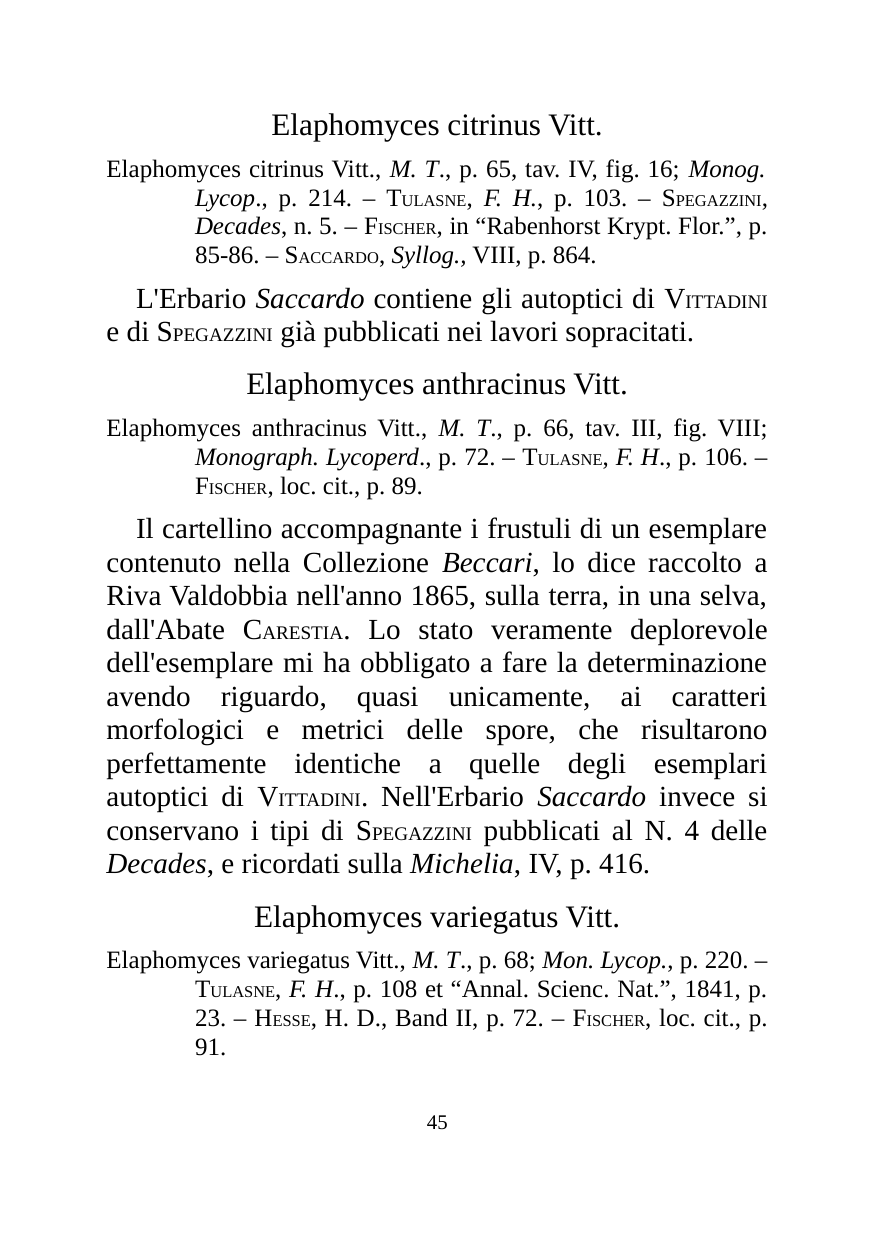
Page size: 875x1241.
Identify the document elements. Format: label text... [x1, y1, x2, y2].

subtitle Elaphomyces variegatus Vitt. [106, 898, 768, 934]
text Elaphomyces variegatus Vitt., M. T., p. 68; Mon. Lycop., p. 220. – Tulasne, F. H., p. 108 et “Annal. Scienc. Nat.”, 1841, p. 23. – Hesse, H. D., Band II, p. 72. – Fischer, loc. cit., p. 91. [106, 946, 768, 1061]
text Il cartellino accompagnante i frustuli di un esemplare contenuto nella Collezione Beccari, lo dice raccolto a Riva Valdobbia nell'anno 1865, sulla terra, in una selva, dall'Abate Carestia. Lo stato veramente deplorevole dell'esemplare mi ha obbligato a fare la determinazione avendo riguardo, quasi unicamente, ai caratteri morfologici e metrici delle spore, che risultarono perfettamente identiche a quelle degli esemplari autoptici di Vittadini. Nell'Erbario Saccardo invece si conservano i tipi di Spegazzini pubblicati al N. 4 delle Decades, e ricordati sulla Michelia, IV, p. 416. [106, 511, 768, 880]
text L'Erbario Saccardo contiene gli autoptici di Vittadini e di Spegazzini già pubblicati nei lavori sopracitati. [106, 281, 768, 348]
subtitle Elaphomyces anthracinus Vitt. [106, 366, 768, 401]
subtitle Elaphomyces citrinus Vitt. [106, 106, 768, 142]
text Elaphomyces anthracinus Vitt., M. T., p. 66, tav. III, fig. VIII; Monograph. Lycoperd., p. 72. – Tulasne, F. H., p. 106. – Fischer, loc. cit., p. 89. [106, 413, 768, 499]
text Elaphomyces citrinus Vitt., M. T., p. 65, tav. IV, fig. 16; Monog. Lycop., p. 214. – Tulasne, F. H., p. 103. – Spegazzini, Decades, n. 5. – Fischer, in “Rabenhorst Krypt. Flor.”, p. 85-86. – Saccardo, Syllog., VIII, p. 864. [106, 154, 768, 269]
